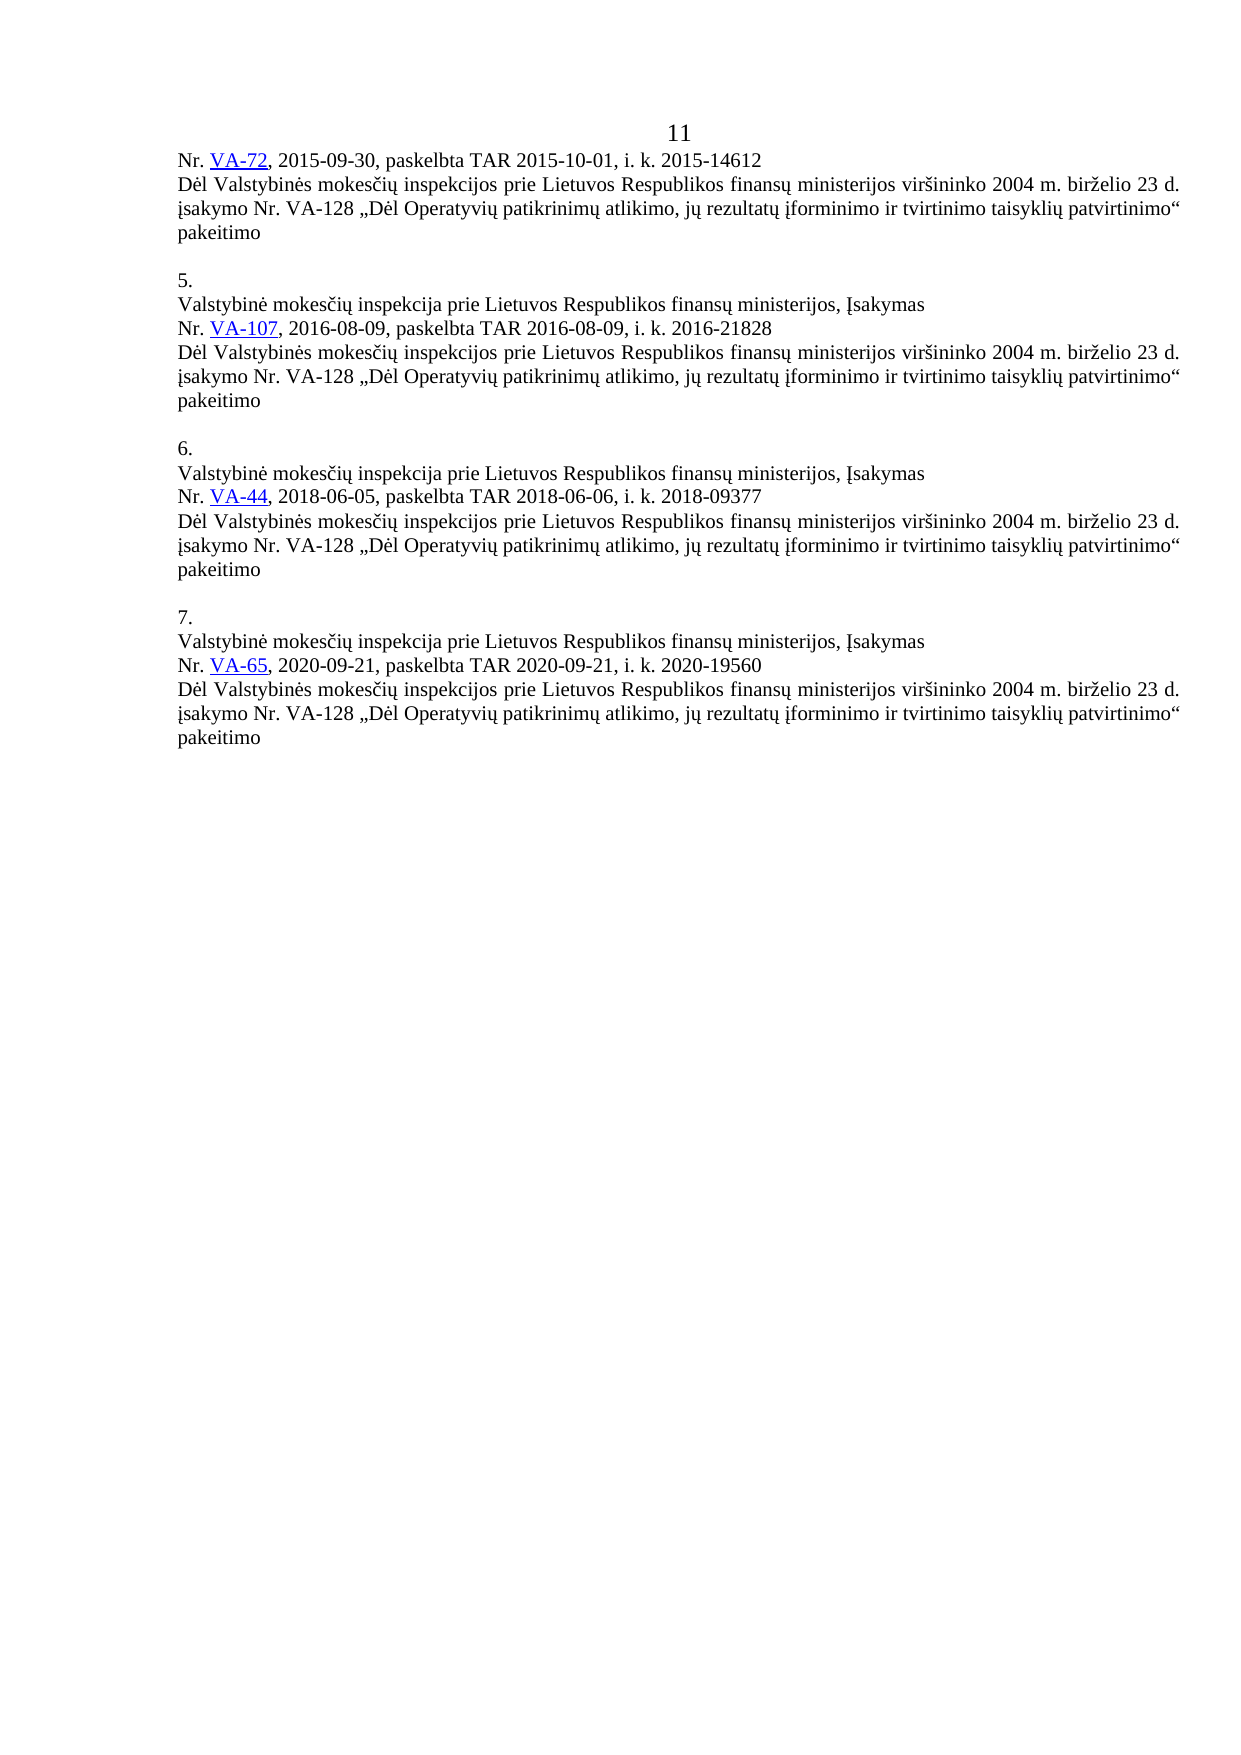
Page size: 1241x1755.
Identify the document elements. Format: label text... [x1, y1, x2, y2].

text Nr. VA-44, 2018-06-05, paskelbta TAR 2018-06-06, i. k. 2018-09377 [177, 484, 1181, 508]
text Nr. VA-72, 2015-09-30, paskelbta TAR 2015-10-01, i. k. 2015-14612 [177, 148, 1181, 172]
text Dėl Valstybinės mokesčių inspekcijos prie Lietuvos Respublikos finansų ministerijos viršininko 2004 m. birželio 23 d. įsakymo Nr. VA-128 „Dėl Operatyvių patikrinimų atlikimo, jų rezultatų įforminimo ir tvirtinimo taisyklių patvirtinimo“ pakeitimo [177, 340, 1181, 412]
text 6. [177, 436, 1181, 460]
text 5. [177, 268, 1181, 292]
text Nr. VA-107, 2016-08-09, paskelbta TAR 2016-08-09, i. k. 2016-21828 [177, 316, 1181, 340]
text Dėl Valstybinės mokesčių inspekcijos prie Lietuvos Respublikos finansų ministerijos viršininko 2004 m. birželio 23 d. įsakymo Nr. VA-128 „Dėl Operatyvių patikrinimų atlikimo, jų rezultatų įforminimo ir tvirtinimo taisyklių patvirtinimo“ pakeitimo [177, 508, 1181, 581]
text 7. [177, 605, 1181, 629]
text Valstybinė mokesčių inspekcija prie Lietuvos Respublikos finansų ministerijos, Įsakymas [177, 292, 1181, 316]
text Valstybinė mokesčių inspekcija prie Lietuvos Respublikos finansų ministerijos, Įsakymas [177, 460, 1181, 484]
text Dėl Valstybinės mokesčių inspekcijos prie Lietuvos Respublikos finansų ministerijos viršininko 2004 m. birželio 23 d. įsakymo Nr. VA-128 „Dėl Operatyvių patikrinimų atlikimo, jų rezultatų įforminimo ir tvirtinimo taisyklių patvirtinimo“ pakeitimo [177, 677, 1181, 749]
text Valstybinė mokesčių inspekcija prie Lietuvos Respublikos finansų ministerijos, Įsakymas [177, 629, 1181, 653]
text Nr. VA-65, 2020-09-21, paskelbta TAR 2020-09-21, i. k. 2020-19560 [177, 653, 1181, 677]
text Dėl Valstybinės mokesčių inspekcijos prie Lietuvos Respublikos finansų ministerijos viršininko 2004 m. birželio 23 d. įsakymo Nr. VA-128 „Dėl Operatyvių patikrinimų atlikimo, jų rezultatų įforminimo ir tvirtinimo taisyklių patvirtinimo“ pakeitimo [177, 172, 1181, 244]
